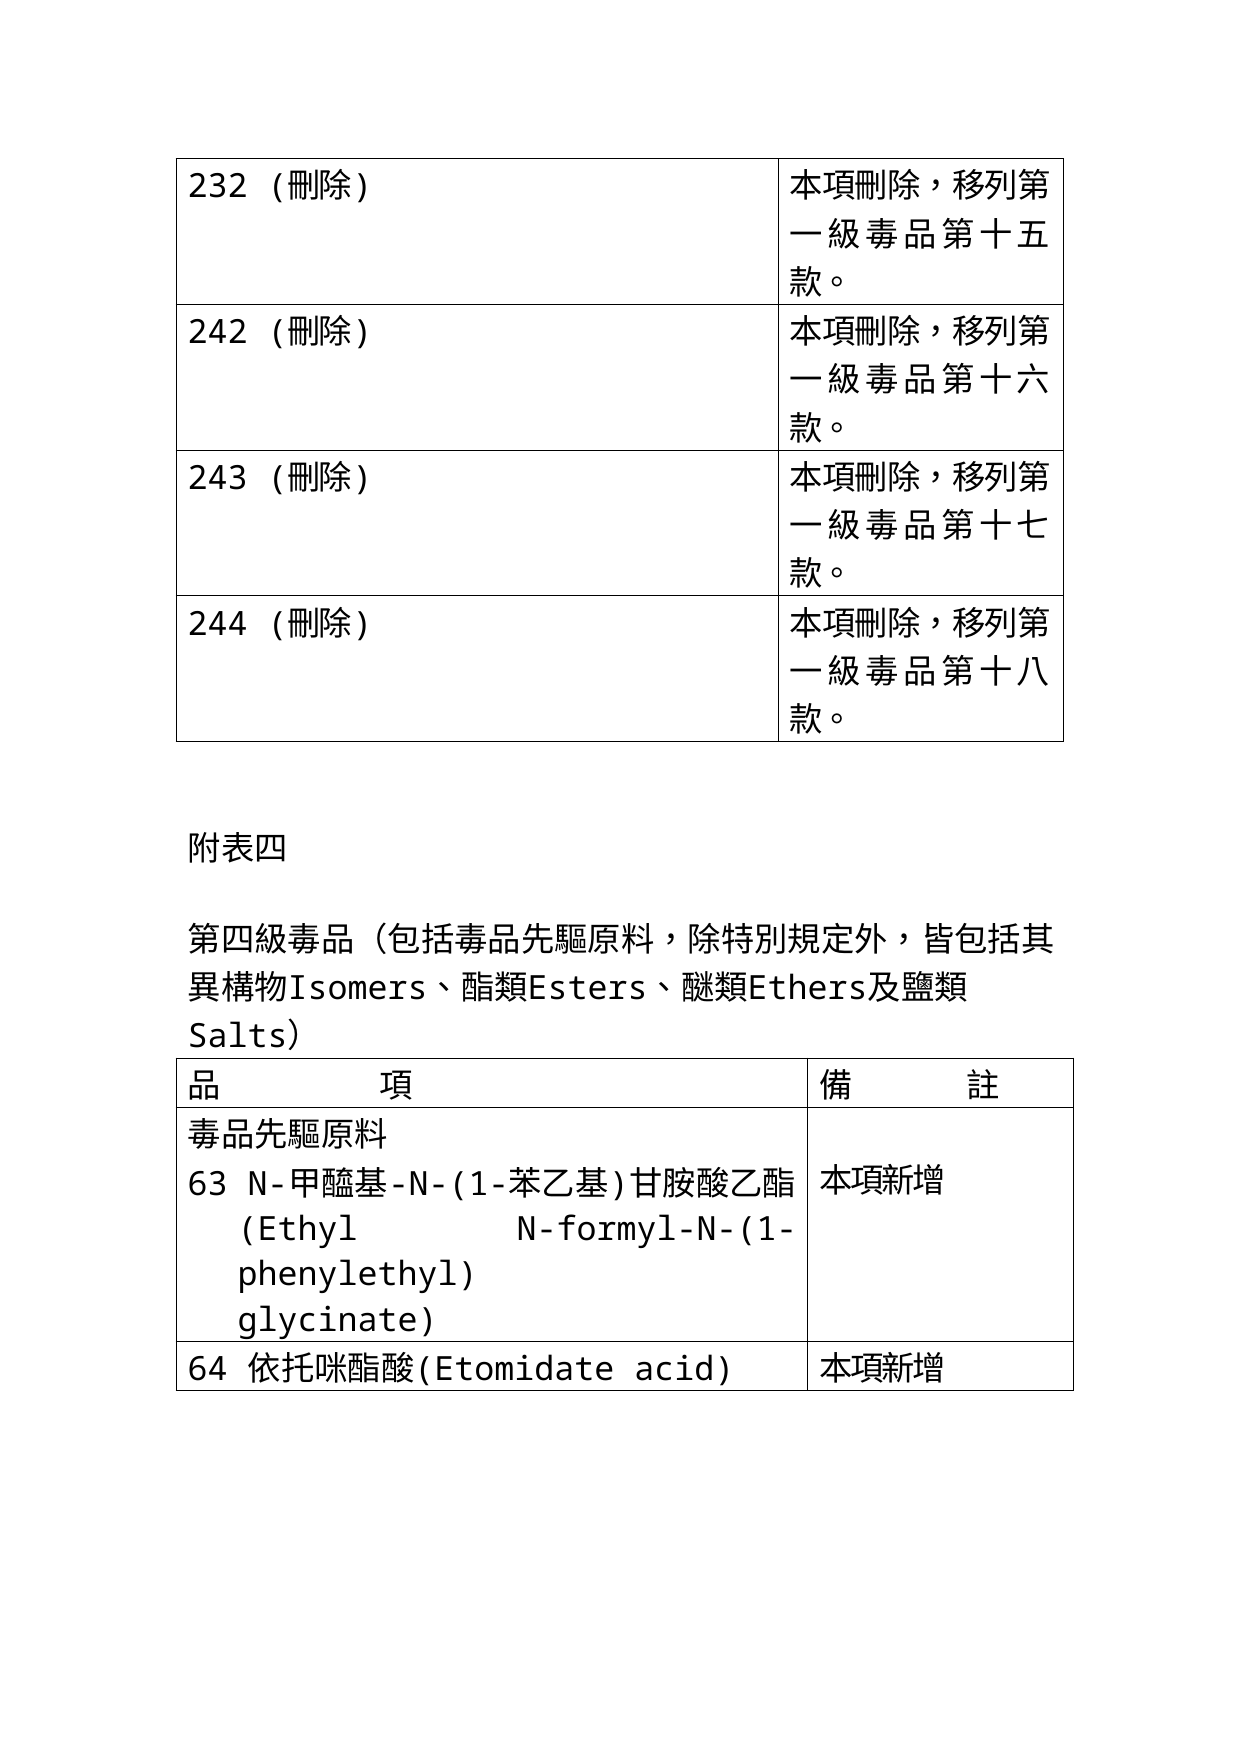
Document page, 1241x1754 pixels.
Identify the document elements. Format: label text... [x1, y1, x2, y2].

text 第四級毒品（包括毒品先驅原料，除特別規定外，皆包括其異構物Isomers、酯類Esters、醚類Ethers及鹽類Salts） [187, 913, 1063, 1058]
table_cell 本項刪除，移列第一級毒品第十七款。 [779, 451, 1063, 595]
table_cell 244 (刪除) [177, 596, 778, 741]
table_cell 本項刪除，移列第一級毒品第十五款。 [779, 159, 1063, 304]
text 附表四 [187, 805, 1063, 867]
table_cell 本項刪除，移列第一級毒品第十六款。 [779, 305, 1063, 450]
table_cell 毒品先驅原料 63 N-甲醯基-N-(1-苯乙基)甘胺酸乙酯(Ethyl N-formyl-N-(1-phenylethyl) glycinate) [177, 1108, 807, 1341]
table_cell 64 依托咪酯酸(Etomidate acid) [177, 1342, 807, 1390]
table_cell 232 (刪除) [177, 159, 778, 304]
table_cell 242 (刪除) [177, 305, 778, 450]
table_cell 本項新增 [808, 1108, 1073, 1341]
table_header 備 註 [808, 1059, 1073, 1107]
table_cell 243 (刪除) [177, 451, 778, 595]
table_cell 本項新增 [808, 1342, 1073, 1390]
table_header 品 項 [177, 1059, 807, 1107]
table_cell 本項刪除，移列第一級毒品第十八款。 [779, 596, 1063, 741]
